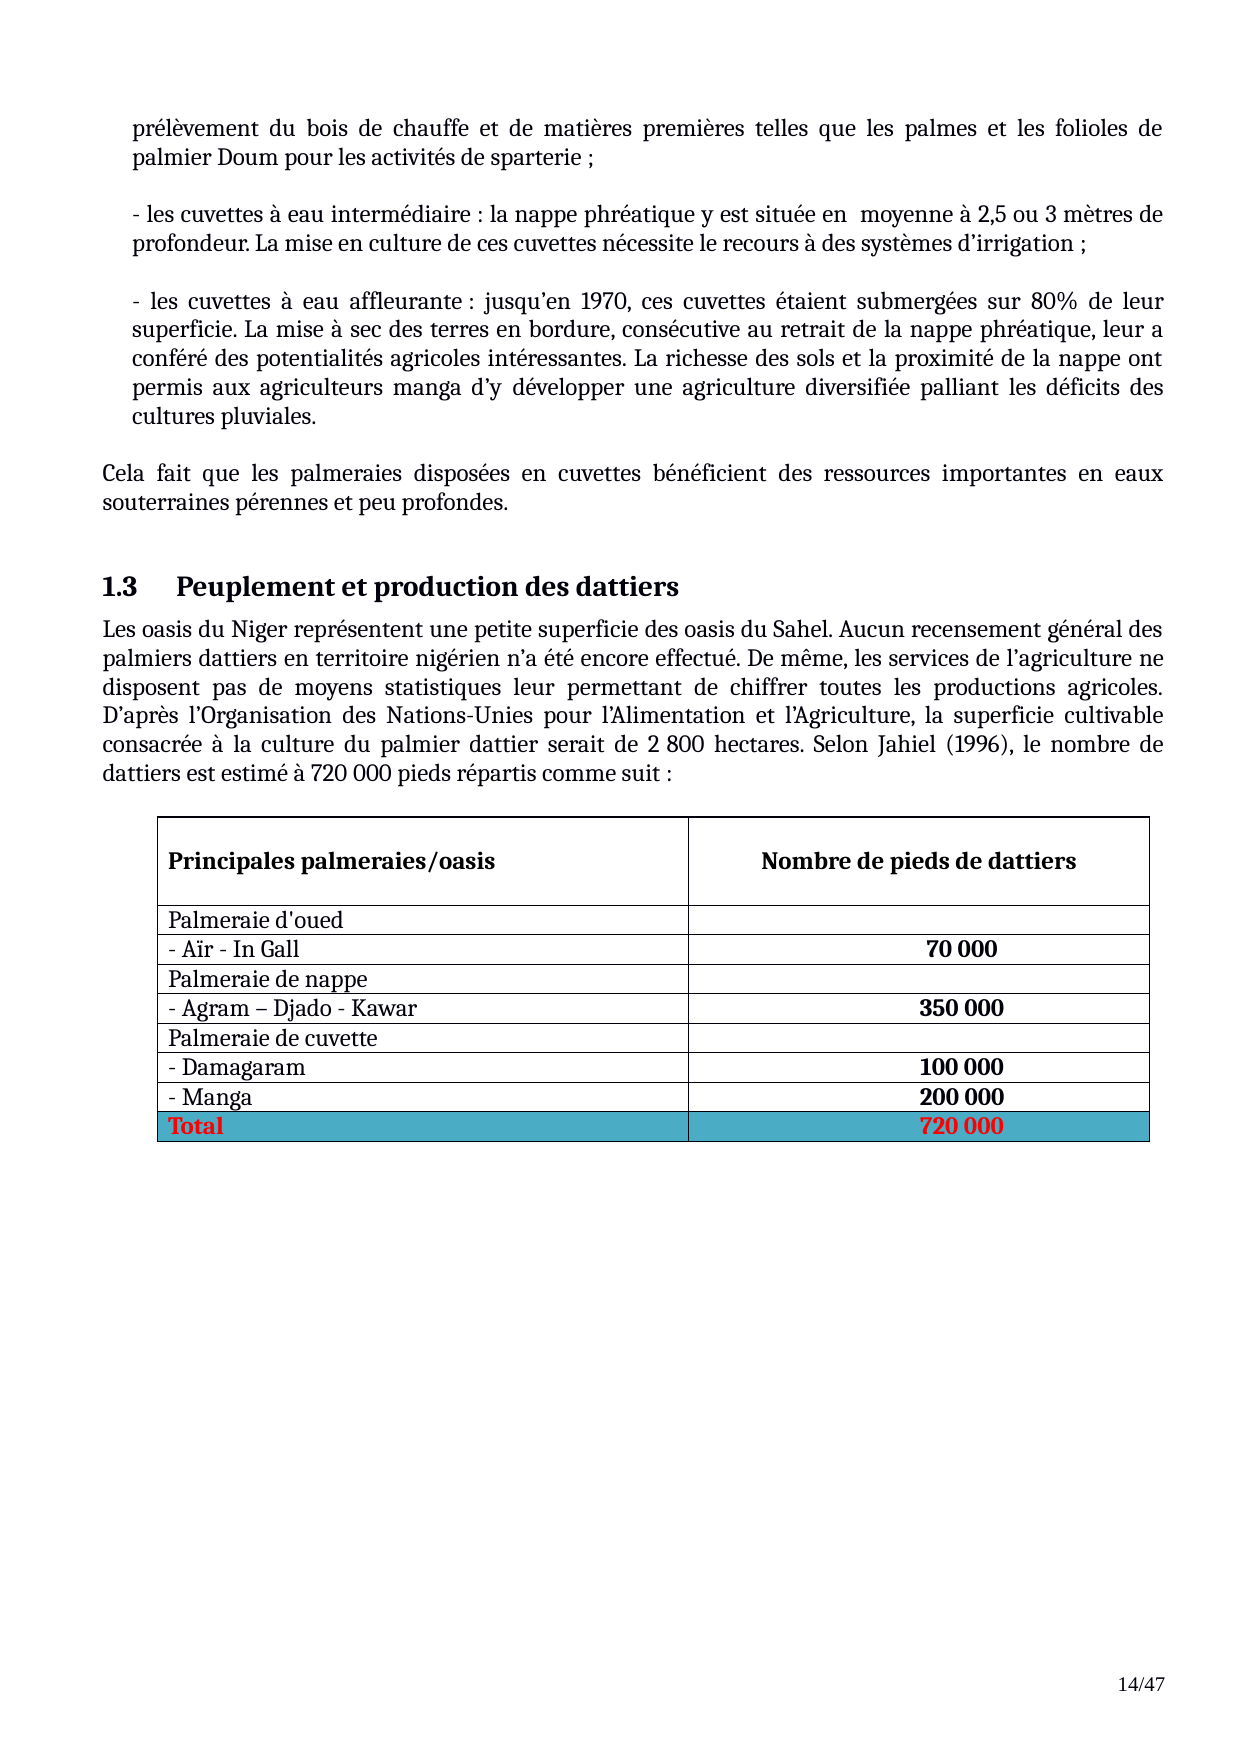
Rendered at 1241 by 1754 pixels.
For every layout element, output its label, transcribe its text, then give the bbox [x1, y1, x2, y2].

table_cell [689, 1024, 1149, 1052]
table_cell 350 000 [689, 994, 1149, 1023]
table_cell - Aïr - In Gall [158, 935, 688, 964]
text - les cuvettes à eau affleurante : jusqu’en 1970, ces cuvettes étaient submergées sur 80% de leur superficie. La mise à sec des terres en bordure, consécutive au retrait de la nappe phréatique, leur a conféré des potentialités agricoles intéressantes. La richesse des sols et la proximité de la nappe ont permis aux agriculteurs manga d’y développer une agriculture diversifiée palliant les déficits des cultures pluviales. [132, 287, 1165, 430]
text prélèvement du bois de chauffe et de matières premières telles que les palmes et les folioles de palmier Doum pour les activités de sparterie ; [132, 114, 1165, 172]
table_cell 720 000 [689, 1112, 1149, 1141]
table_cell 70 000 [689, 935, 1149, 964]
table_cell - Agram – Djado - Kawar [158, 994, 688, 1023]
table_cell - Manga [158, 1083, 688, 1111]
text Cela fait que les palmeraies disposées en cuvettes bénéficient des ressources importantes en eaux souterraines pérennes et peu profondes. [102, 459, 1165, 517]
subtitle 1.3 Peuplement et production des dattiers [102, 570, 1165, 604]
text - les cuvettes à eau intermédiaire : la nappe phréatique y est située en moyenne à 2,5 ou 3 mètres de profondeur. La mise en culture de ces cuvettes nécessite le recours à des systèmes d’irrigation ; [132, 200, 1165, 258]
table_cell [689, 906, 1149, 934]
table_cell 100 000 [689, 1053, 1149, 1082]
table_cell Palmeraie de nappe [158, 965, 688, 993]
table_cell Palmeraie de cuvette [158, 1024, 688, 1052]
text Les oasis du Niger représentent une petite superficie des oasis du Sahel. Aucun recensement général des palmiers dattiers en territoire nigérien n’a été encore effectué. De même, les services de l’agriculture ne disposent pas de moyens statistiques leur permettant de chiffrer toutes les productions agricoles. D’après l’Organisation des Nations-Unies pour l’Alimentation et l’Agriculture, la superficie cultivable consacrée à la culture du palmier dattier serait de 2 800 hectares. Selon Jahiel (1996), le nombre de dattiers est estimé à 720 000 pieds répartis comme suit : [102, 615, 1165, 788]
table_cell [689, 965, 1149, 993]
table_cell 200 000 [689, 1083, 1149, 1111]
table_cell Total [158, 1112, 688, 1141]
table_header Principales palmeraies/oasis [158, 818, 688, 905]
table_cell Palmeraie d'oued [158, 906, 688, 934]
table_header Nombre de pieds de dattiers [689, 818, 1149, 905]
table_cell - Damagaram [158, 1053, 688, 1082]
